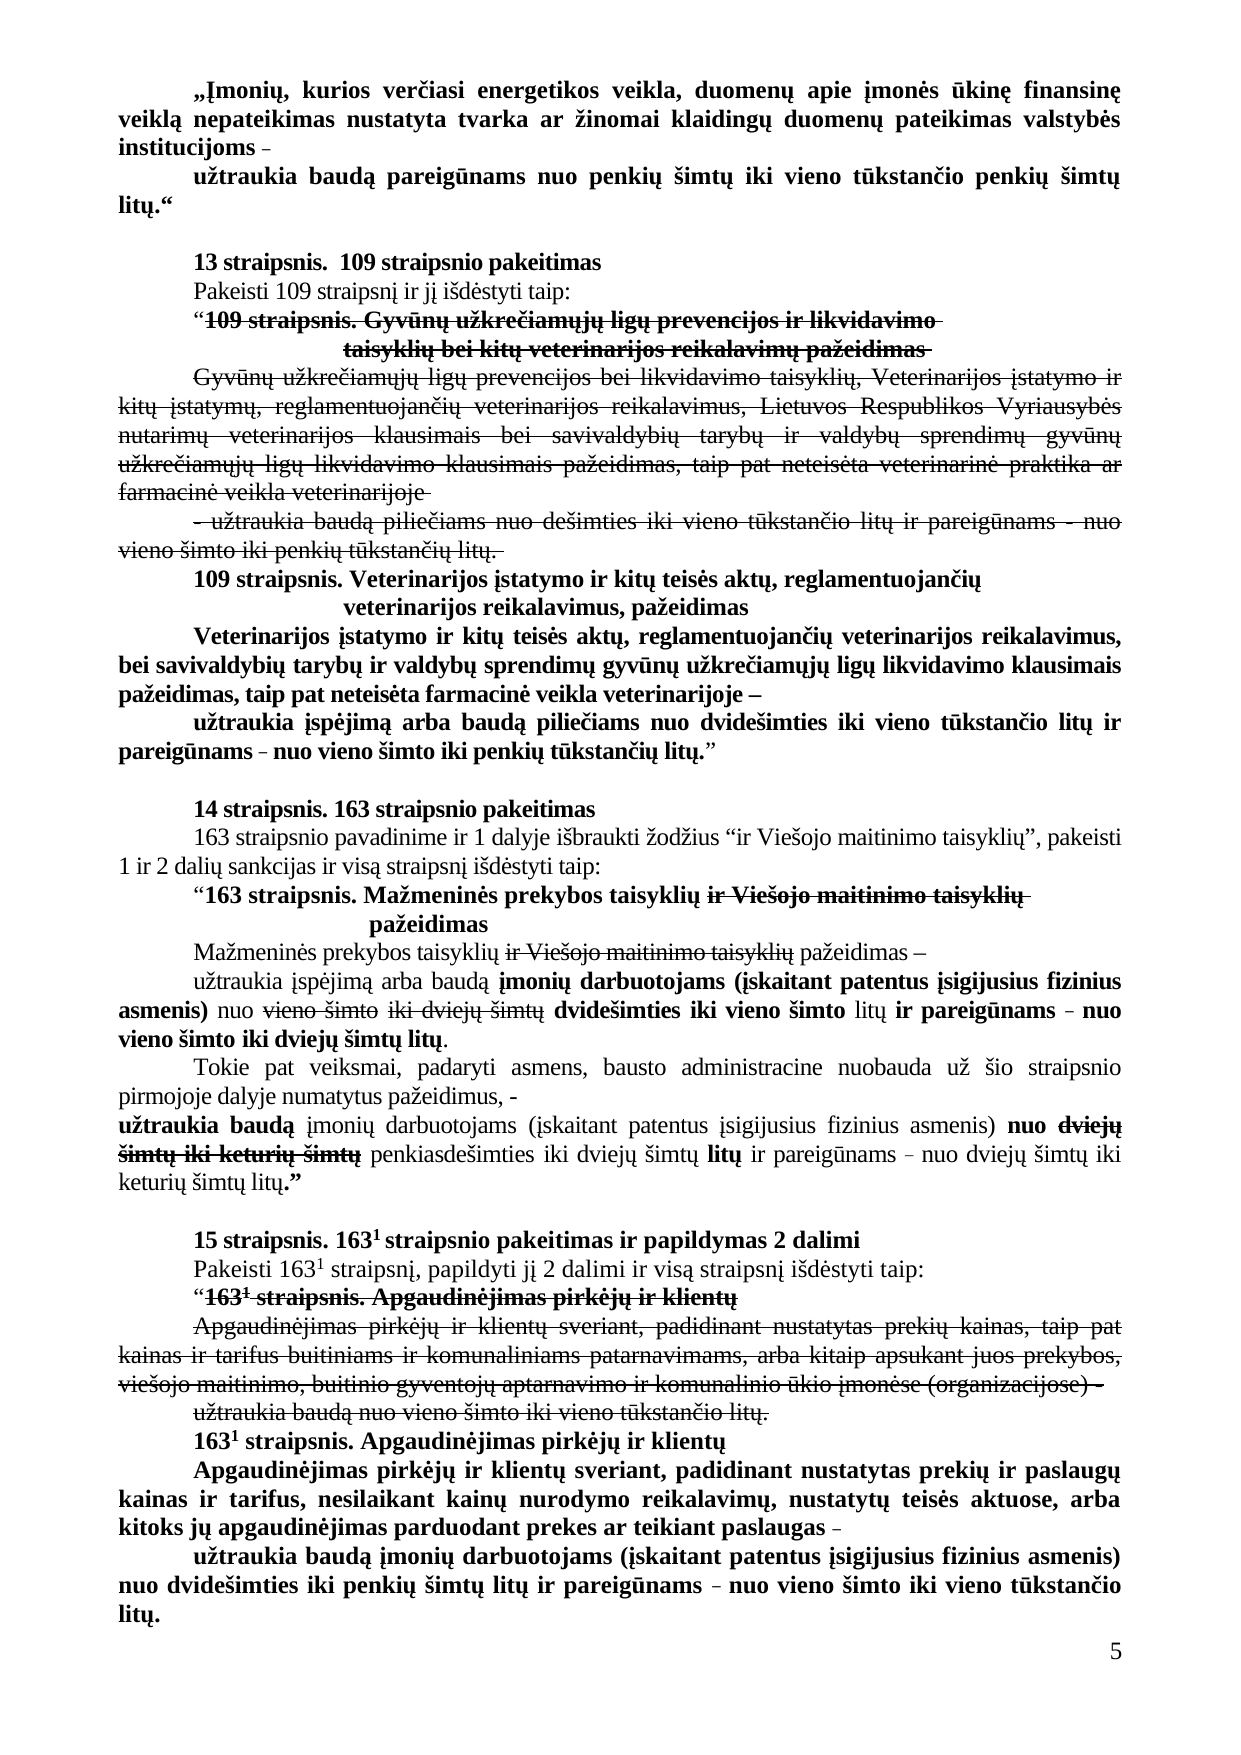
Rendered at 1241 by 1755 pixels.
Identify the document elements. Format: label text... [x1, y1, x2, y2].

text Apgaudinėjimas pirkėjų ir klientų sveriant, padidinant nustatytas prekių kainas, taip pat kainas ir tarifus buitiniams ir komunaliniams patarnavimams, arba kitaip apsukant juos prekybos, viešojo maitinimo, buitinio gyventojų aptarnavimo ir komunalinio ūkio įmonėse (organizacijose) - [118, 1311, 1122, 1356]
text 109 straipsnis. Veterinarijos įstatymo ir kitų teisės aktų, reglamentuojančių [118, 564, 1122, 592]
text “163 straipsnis. Mažmeninės prekybos taisyklių ir Viešojo maitinimo taisyklių [193, 880, 1122, 909]
text “109 straipsnis. Gyvūnų užkrečiamųjų ligų prevencijos ir likvidavimo [118, 305, 1122, 334]
text Gyvūnų užkrečiamųjų ligų prevencijos bei likvidavimo taisyklių, Veterinarijos įstatymo ir kitų įstatymų, reglamentuojančių veterinarijos reikalavimus, Lietuvos Respublikos Vyriausybės nutarimų veterinarijos klausimais bei savivaldybių tarybų ir valdybų sprendimų gyvūnų užkrečiamųjų ligų likvidavimo klausimais pažeidimas, taip pat neteisėta veterinarinė praktika ar farmacinė veikla veterinarijoje [118, 408, 1122, 436]
text užtraukia įspėjimą arba baudą piliečiams nuo dvidešimties iki vieno tūkstančio litų ir pareigūnams _ nuo vieno šimto iki penkių tūkstančių litų.” [118, 707, 1122, 765]
text 13 straipsnis. 109 straipsnio pakeitimas [118, 247, 1122, 276]
text 163 straipsnio pavadinime ir 1 dalyje išbraukti žodžius “ir Viešojo maitinimo taisyklių”, pakeisti 1 ir 2 dalių sankcijas ir visą straipsnį išdėstyti taip: [118, 822, 1122, 880]
text “1631 straipsnis. Apgaudinėjimas pirkėjų ir klientų [118, 1282, 1122, 1311]
text užtraukia įspėjimą arba baudą įmonių darbuotojams (įskaitant patentus įsigijusius fizinius asmenis) nuo vieno šimto iki dviejų šimtų dvidešimties iki vieno šimto litų ir pareigūnams _ nuo vieno šimto iki dviejų šimtų litų. [118, 966, 1122, 1052]
text „Įmonių, kurios verčiasi energetikos veikla, duomenų apie įmonės ūkinę finansinę veiklą nepateikimas nustatyta tvarka ar žinomai klaidingų duomenų pateikimas valstybės institucijoms _ [118, 75, 1122, 161]
text veterinarijos reikalavimus, pažeidimas [268, 592, 1122, 621]
text Pakeisti 109 straipsnį ir jį išdėstyti taip: [118, 276, 1122, 305]
text Gyvūnų užkrečiamųjų ligų prevencijos bei likvidavimo taisyklių, Veterinarijos įstatymo ir kitų įstatymų, reglamentuojančių veterinarijos reikalavimus, Lietuvos Respublikos Vyriausybės nutarimų veterinarijos klausimais bei savivaldybių tarybų ir valdybų sprendimų gyvūnų užkrečiamųjų ligų likvidavimo klausimais pažeidimas, taip pat neteisėta veterinarinė praktika ar farmacinė veikla veterinarijoje [118, 437, 1122, 464]
text 15 straipsnis. 1631 straipsnio pakeitimas ir papildymas 2 dalimi [118, 1225, 1122, 1254]
text - užtraukia baudą piliečiams nuo dešimties iki vieno tūkstančio litų ir pareigūnams - nuo vieno šimto iki penkių tūkstančių litų. [118, 506, 1122, 564]
text taisyklių bei kitų veterinarijos reikalavimų pažeidimas [268, 334, 1122, 362]
text 14 straipsnis. 163 straipsnio pakeitimas [118, 794, 1122, 822]
text Tokie pat veiksmai, padaryti asmens, bausto administracine nuobauda už šio straipsnio pirmojoje dalyje numatytus pažeidimus, - [118, 1052, 1122, 1110]
text užtraukia baudą pareigūnams nuo penkių šimtų iki vieno tūkstančio penkių šimtų litų.“ [118, 161, 1122, 219]
text Gyvūnų užkrečiamųjų ligų prevencijos bei likvidavimo taisyklių, Veterinarijos įstatymo ir kitų įstatymų, reglamentuojančių veterinarijos reikalavimus, Lietuvos Respublikos Vyriausybės nutarimų veterinarijos klausimais bei savivaldybių tarybų ir valdybų sprendimų gyvūnų užkrečiamųjų ligų likvidavimo klausimais pažeidimas, taip pat neteisėta veterinarinė praktika ar farmacinė veikla veterinarijoje [118, 466, 1122, 506]
text 1631 straipsnis. Apgaudinėjimas pirkėjų ir klientų [118, 1426, 1122, 1455]
text Mažmeninės prekybos taisyklių ir Viešojo maitinimo taisyklių pažeidimas – [118, 937, 1122, 966]
text Apgaudinėjimas pirkėjų ir klientų sveriant, padidinant nustatytas prekių ir paslaugų kainas ir tarifus, nesilaikant kainų nurodymo reikalavimų, nustatytų teisės aktuose, arba kitoks jų apgaudinėjimas parduodant prekes ar teikiant paslaugas _ [118, 1455, 1122, 1541]
text užtraukia baudą įmonių darbuotojams (įskaitant patentus įsigijusius fizinius asmenis) nuo dvidešimties iki penkių šimtų litų ir pareigūnams _ nuo vieno šimto iki vieno tūkstančio litų. [118, 1541, 1122, 1627]
text užtraukia baudą įmonių darbuotojams (įskaitant patentus įsigijusius fizinius asmenis) nuo dviejų šimtų iki keturių šimtų penkiasdešimties iki dviejų šimtų litų ir pareigūnams _ nuo dviejų šimtų iki keturių šimtų litų.” [118, 1110, 1122, 1196]
text Veterinarijos įstatymo ir kitų teisės aktų, reglamentuojančių veterinarijos reikalavimus, bei savivaldybių tarybų ir valdybų sprendimų gyvūnų užkrečiamųjų ligų likvidavimo klausimais pažeidimas, taip pat neteisėta farmacinė veikla veterinarijoje – [118, 621, 1122, 707]
text Gyvūnų užkrečiamųjų ligų prevencijos bei likvidavimo taisyklių, Veterinarijos įstatymo ir kitų įstatymų, reglamentuojančių veterinarijos reikalavimus, Lietuvos Respublikos Vyriausybės nutarimų veterinarijos klausimais bei savivaldybių tarybų ir valdybų sprendimų gyvūnų užkrečiamųjų ligų likvidavimo klausimais pažeidimas, taip pat neteisėta veterinarinė praktika ar farmacinė veikla veterinarijoje [118, 362, 1122, 407]
text pažeidimas [343, 909, 1122, 937]
text Apgaudinėjimas pirkėjų ir klientų sveriant, padidinant nustatytas prekių kainas, taip pat kainas ir tarifus buitiniams ir komunaliniams patarnavimams, arba kitaip apsukant juos prekybos, viešojo maitinimo, buitinio gyventojų aptarnavimo ir komunalinio ūkio įmonėse (organizacijose) - [118, 1357, 1122, 1397]
text Pakeisti 1631 straipsnį, papildyti jį 2 dalimi ir visą straipsnį išdėstyti taip: [118, 1254, 1122, 1282]
text užtraukia baudą nuo vieno šimto iki vieno tūkstančio litų. [118, 1397, 1122, 1426]
